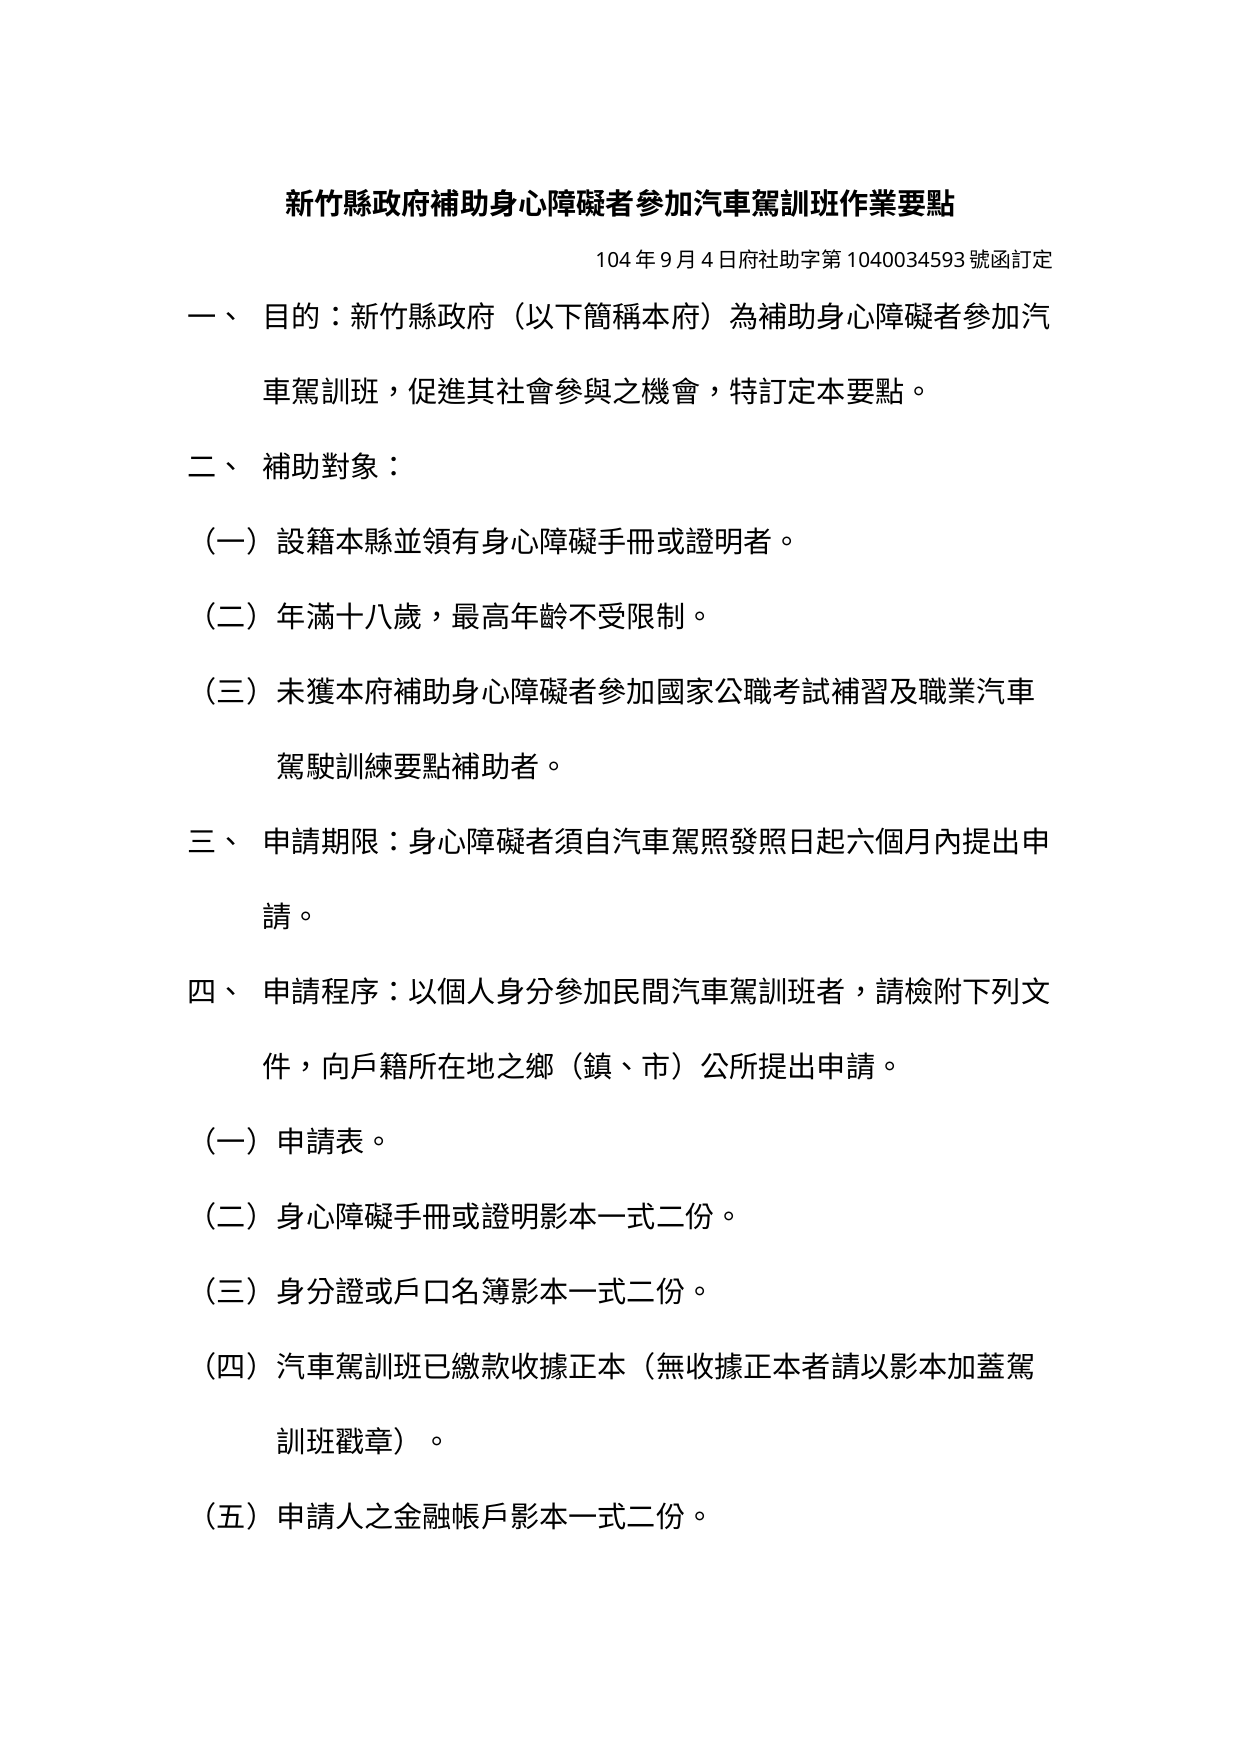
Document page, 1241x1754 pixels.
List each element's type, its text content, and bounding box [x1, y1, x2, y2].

list 目的：新竹縣政府（以下簡稱本府）為補助身心障礙者參加汽車駕訓班，促進其社會參與之機會，特訂定本要點。 [187, 277, 1053, 427]
list 未獲本府補助身心障礙者參加國家公職考試補習及職業汽車駕駛訓練要點補助者。 [187, 652, 1053, 802]
list 申請表。 [187, 1102, 1053, 1177]
list 申請期限：身心障礙者須自汽車駕照發照日起六個月內提出申請。 [187, 802, 1053, 952]
list 補助對象： [187, 427, 1053, 502]
list 申請人之金融帳戶影本一式二份。 [187, 1477, 1053, 1552]
text 新竹縣政府補助身心障礙者參加汽車駕訓班作業要點 [187, 164, 1053, 239]
list 身分證或戶口名簿影本一式二份。 [187, 1252, 1053, 1327]
list 身心障礙手冊或證明影本一式二份。 [187, 1177, 1053, 1252]
list 申請程序：以個人身分參加民間汽車駕訓班者，請檢附下列文件，向戶籍所在地之鄉（鎮、市）公所提出申請。 [187, 952, 1053, 1102]
list 汽車駕訓班已繳款收據正本（無收據正本者請以影本加蓋駕訓班戳章）。 [187, 1327, 1053, 1477]
list 年滿十八歲，最高年齡不受限制。 [187, 577, 1053, 652]
list 設籍本縣並領有身心障礙手冊或證明者。 [187, 502, 1053, 577]
text 104年9月4日府社助字第1040034593號函訂定 [187, 239, 1053, 277]
